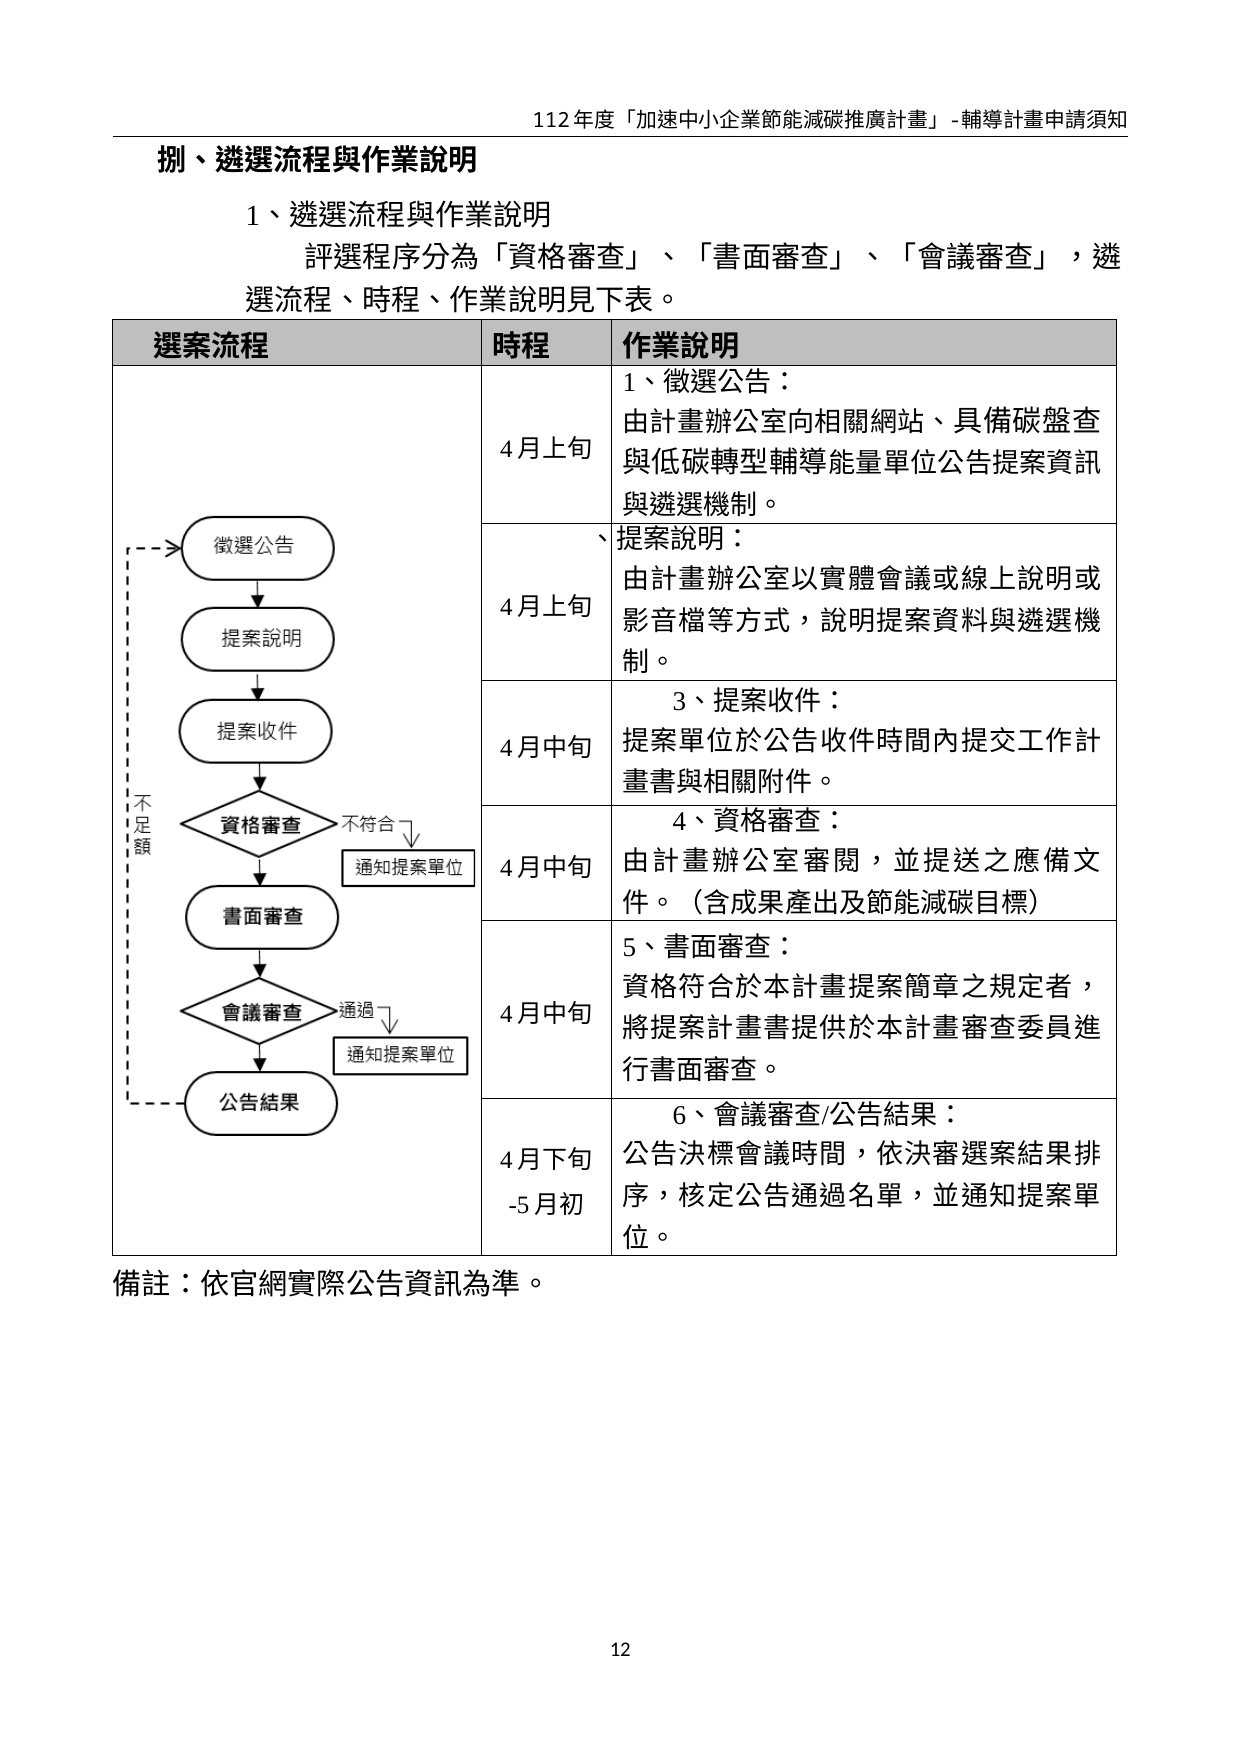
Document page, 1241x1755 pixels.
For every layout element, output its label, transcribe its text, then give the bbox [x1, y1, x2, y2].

table_cell 提案說明： 由計畫辦公室以實體會議或線上說明或影音檔等方式，說明提案資料與遴選機制。 [612, 524, 1116, 680]
table_header 時程 [482, 320, 611, 365]
table_cell 4月中旬 [482, 806, 611, 920]
table_cell 徵選公告： 由計畫辦公室向相關網站、具備碳盤查與低碳轉型輔導能量單位公告提案資訊與遴選機制。 [612, 366, 1116, 523]
text 備註：依官網實際公告資訊為準。 [112, 1256, 1128, 1304]
table_cell 4月上旬 [482, 524, 611, 680]
table_cell 會議審查/公告結果： 公告決標會議時間，依決審選案結果排序，核定公告通過名單，並通知提案單位。 [612, 1099, 1116, 1255]
table_cell 4月上旬 [482, 366, 611, 523]
table_cell 資格審查： 由計畫辦公室審閱，並提送之應備文件。（含成果產出及節能減碳目標） [612, 806, 1116, 920]
table_cell 提案收件： 提案單位於公告收件時間內提交工作計畫書與相關附件。 [612, 681, 1116, 805]
text 評選程序分為「資格審查」、「書面審查」、「會議審查」，遴選流程、時程、作業說明見下表。 [245, 234, 1128, 318]
table_header 選案流程 [113, 320, 481, 365]
table_cell 4月中旬 [482, 921, 611, 1098]
table_header 作業說明 [612, 320, 1116, 365]
table_cell 4月中旬 [482, 681, 611, 805]
list 遴選流程與作業說明 [157, 137, 1128, 179]
table_cell 書面審查： 資格符合於本計畫提案簡章之規定者，將提案計畫書提供於本計畫審查委員進行書面審查。 [612, 921, 1116, 1098]
table_cell [113, 366, 481, 1255]
list 遴選流程與作業說明 [245, 192, 1128, 234]
table_cell 4月下旬 -5月初 [482, 1099, 611, 1255]
